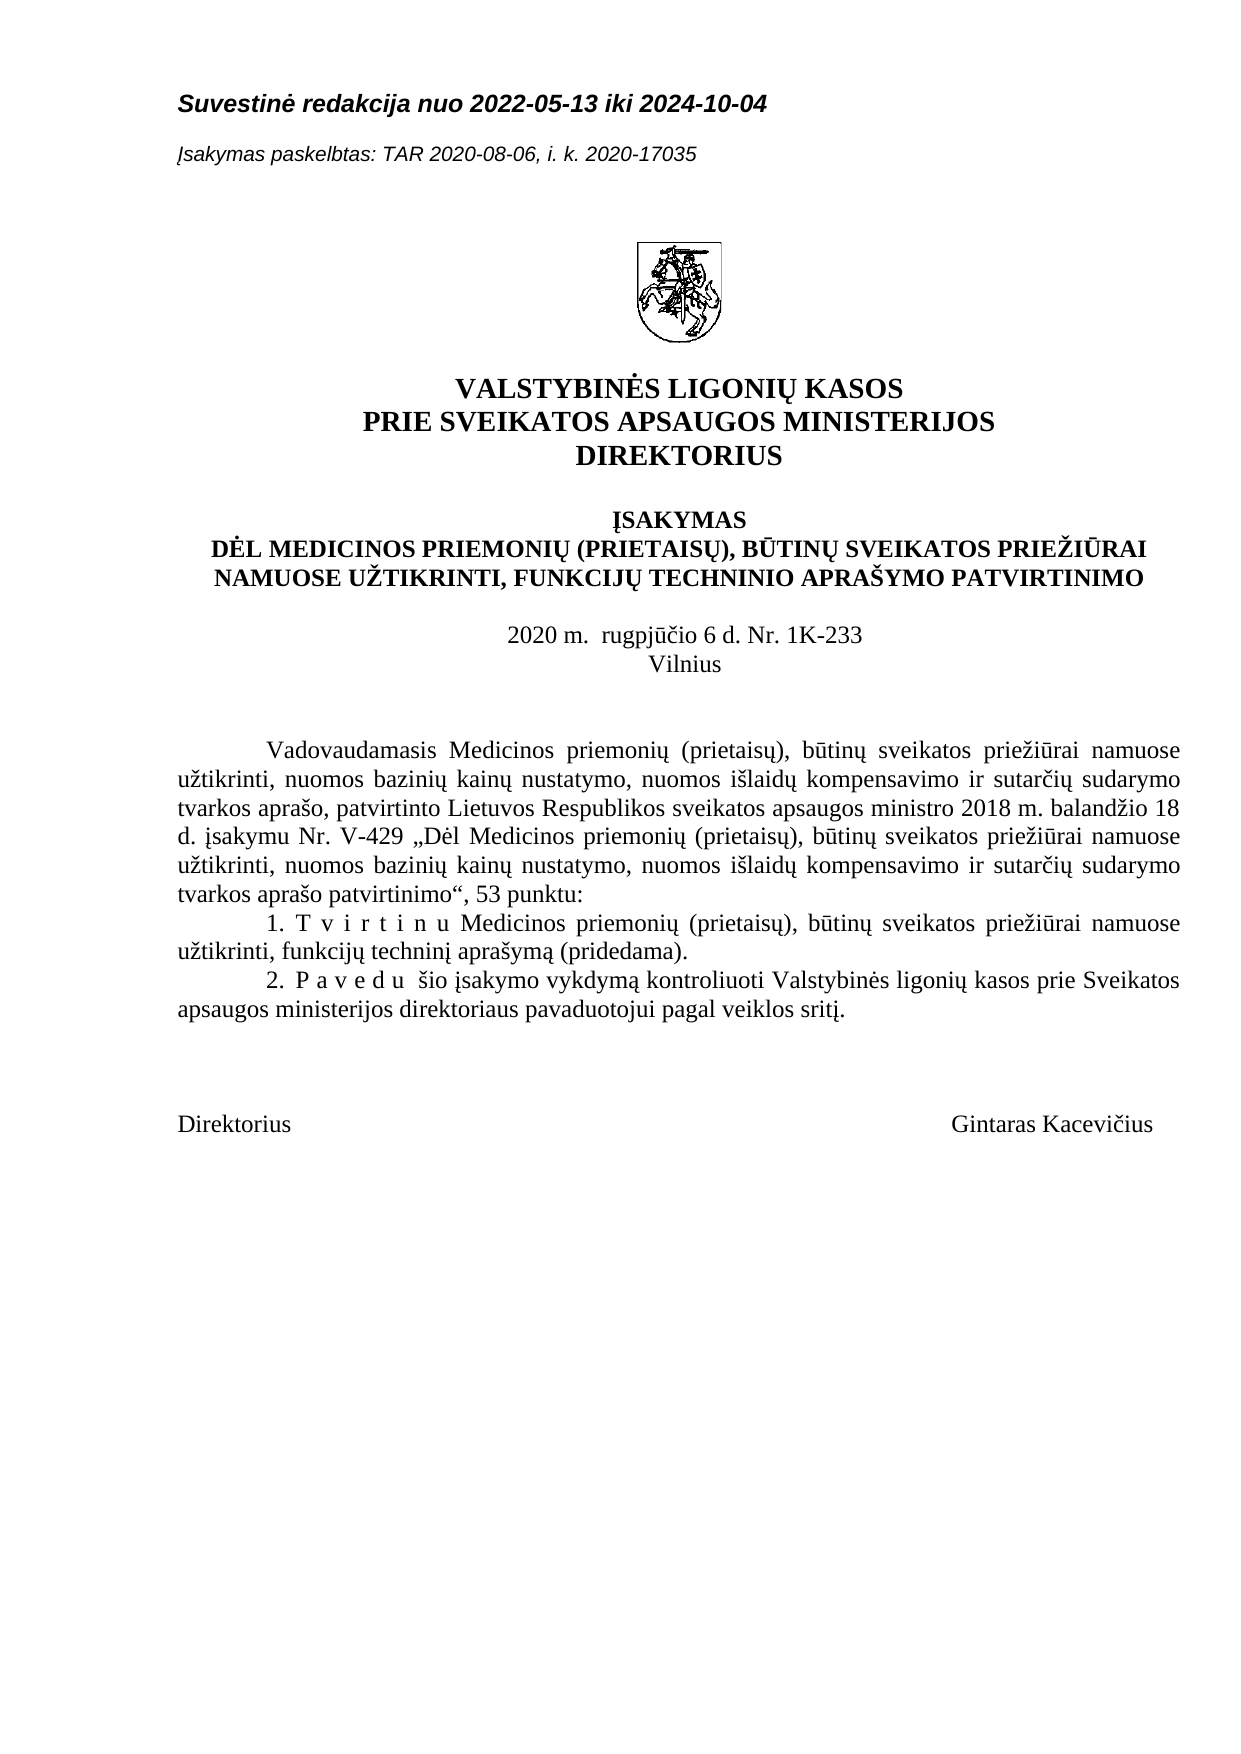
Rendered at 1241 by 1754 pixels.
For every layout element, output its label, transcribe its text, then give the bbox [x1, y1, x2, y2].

text Direktorius Gintaras Kacevičius [177, 1109, 1181, 1138]
text 2. P a v e d u šio įsakymo vykdymą kontroliuoti Valstybinės ligonių kasos prie Sveikatos apsaugos ministerijos direktoriaus pavaduotojui pagal veiklos sritį. [177, 965, 1181, 1023]
text Vilnius [177, 649, 1192, 678]
text 1. T v i r t i n u Medicinos priemonių (prietaisų), būtinų sveikatos priežiūrai namuose užtikrinti, funkcijų techninį aprašymą (pridedama). [177, 908, 1181, 965]
text DĖL MEDICINOS PRIEMONIŲ (PRIETAISŲ), BŪTINŲ SVEIKATOS PRIEŽIŪRAI NAMUOSE UŽTIKRINTI, FUNKCIJŲ TECHNINIO APRAŠYMO PATVIRTINIMO [177, 534, 1181, 591]
text DIREKTORIUS [177, 438, 1181, 472]
text Įsakymas paskelbtas: TAR 2020-08-06, i. k. 2020-17035 [177, 141, 1181, 165]
text VALSTYBINĖS LIGONIŲ KASOS [177, 371, 1181, 404]
text 2020 m. rugpjūčio 6 d. Nr. 1K-233 [177, 620, 1192, 649]
text Vadovaudamasis Medicinos priemonių (prietaisų), būtinų sveikatos priežiūrai namuose užtikrinti, nuomos bazinių kainų nustatymo, nuomos išlaidų kompensavimo ir sutarčių sudarymo tvarkos aprašo, patvirtinto Lietuvos Respublikos sveikatos apsaugos ministro 2018 m. balandžio 18 d. įsakymu Nr. V-429 „Dėl Medicinos priemonių (prietaisų), būtinų sveikatos priežiūrai namuose užtikrinti, nuomos bazinių kainų nustatymo, nuomos išlaidų kompensavimo ir sutarčių sudarymo tvarkos aprašo patvirtinimo“, 53 punktu: [177, 735, 1181, 908]
text Suvestinė redakcija nuo 2022-05-13 iki 2024-10-04 [177, 89, 1181, 117]
text ĮSAKYMAS [177, 505, 1181, 534]
text PRIE SVEIKATOS APSAUGOS MINISTERIJOS [177, 404, 1181, 438]
